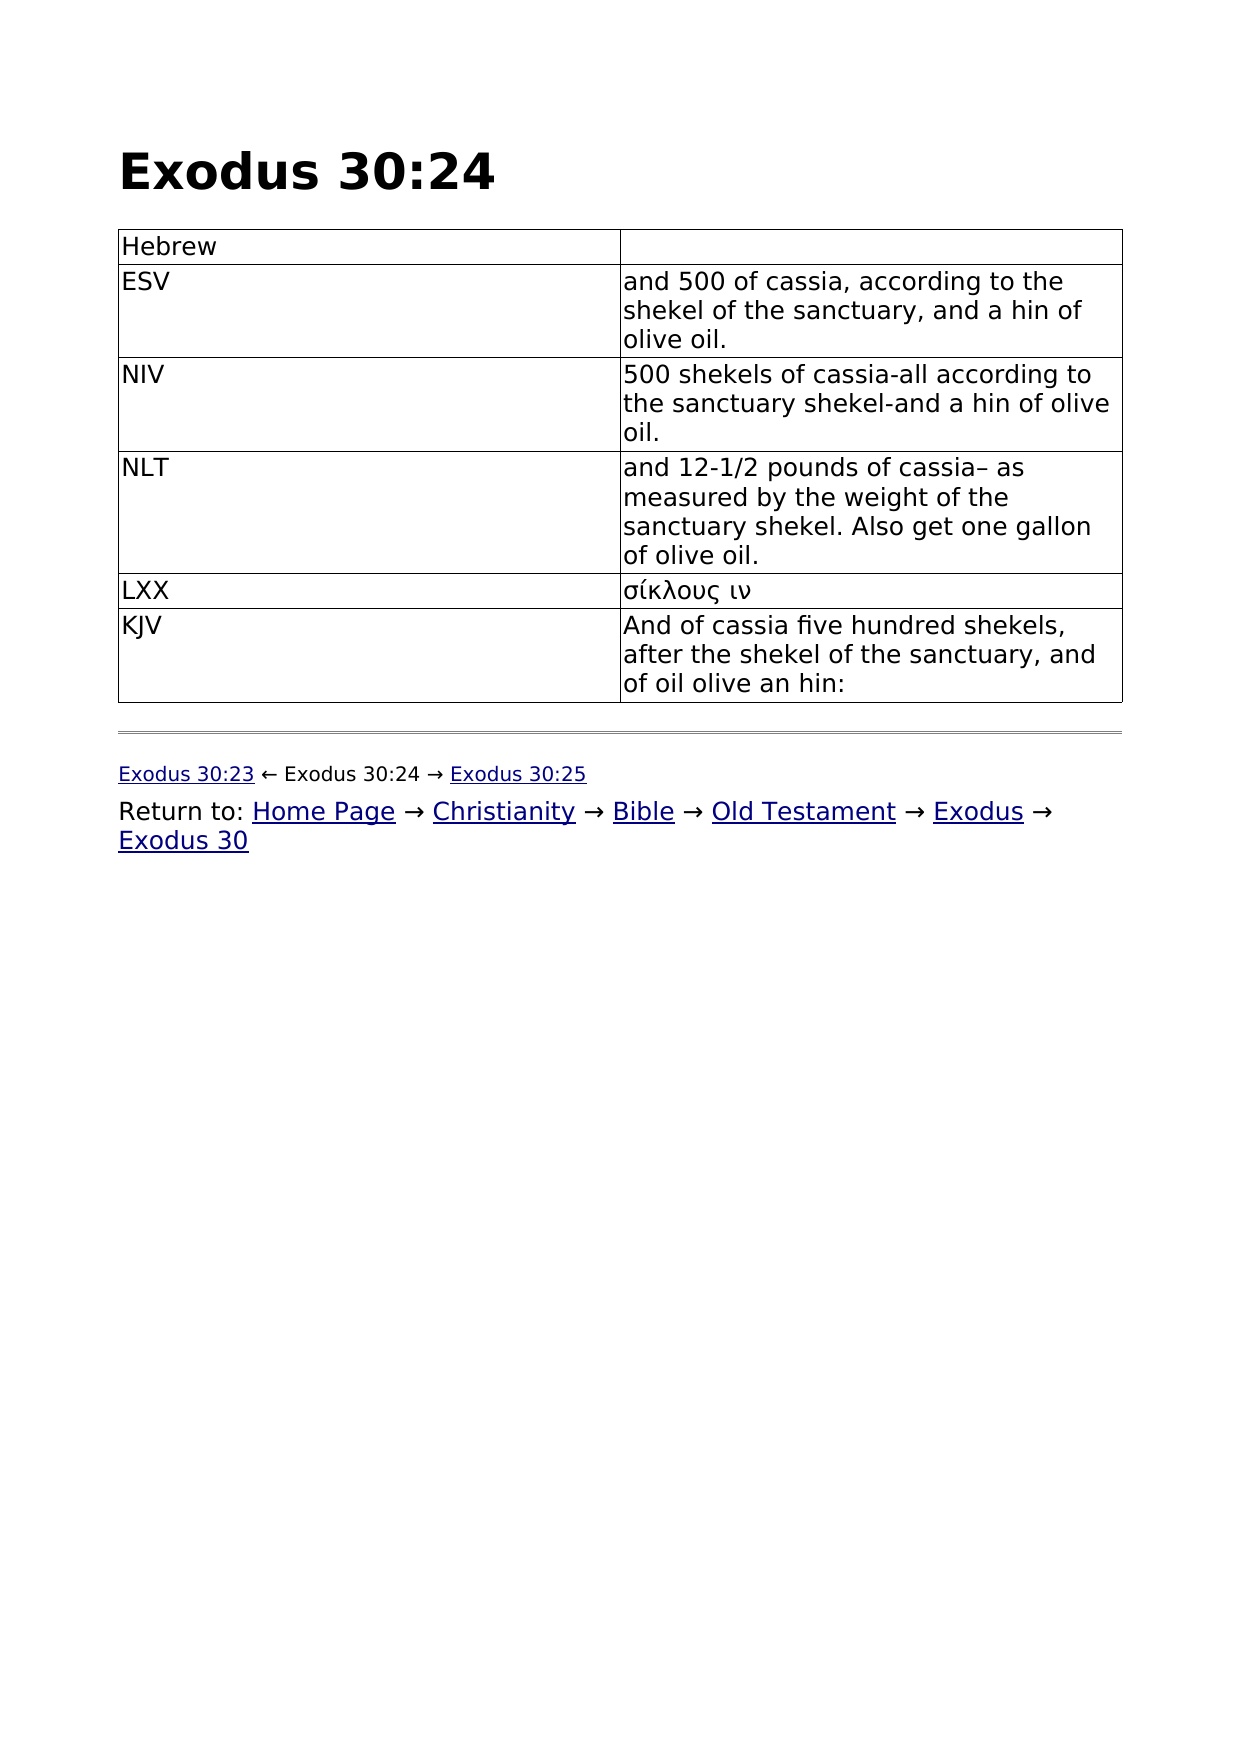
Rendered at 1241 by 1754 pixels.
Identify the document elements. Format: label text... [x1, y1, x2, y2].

table_cell LXX [119, 574, 620, 608]
text Exodus 30:23 ← Exodus 30:24 → Exodus 30:25 [118, 763, 1122, 797]
subtitle Exodus 30:24 [118, 143, 1122, 201]
text Return to: Home Page → Christianity → Bible → Old Testament → Exodus → Exodus 30 [118, 797, 1122, 855]
table_cell And of cassia five hundred shekels, after the shekel of the sanctuary, and of oil olive an hin: [621, 609, 1122, 702]
table_cell 500 shekels of cassia-all according to the sanctuary shekel-and a hin of olive oil. [621, 358, 1122, 451]
table_header [621, 230, 1122, 264]
table_cell and 12-1/2 pounds of cassia– as measured by the weight of the sanctuary shekel. Also get one gallon of olive oil. [621, 452, 1122, 573]
table_header Hebrew [119, 230, 620, 264]
table_cell NIV [119, 358, 620, 451]
table_cell and 500 of cassia, according to the shekel of the sanctuary, and a hin of olive oil. [621, 265, 1122, 357]
table_cell NLT [119, 452, 620, 573]
table_cell ESV [119, 265, 620, 357]
table_cell σίκλους ιν [621, 574, 1122, 608]
table_cell KJV [119, 609, 620, 702]
